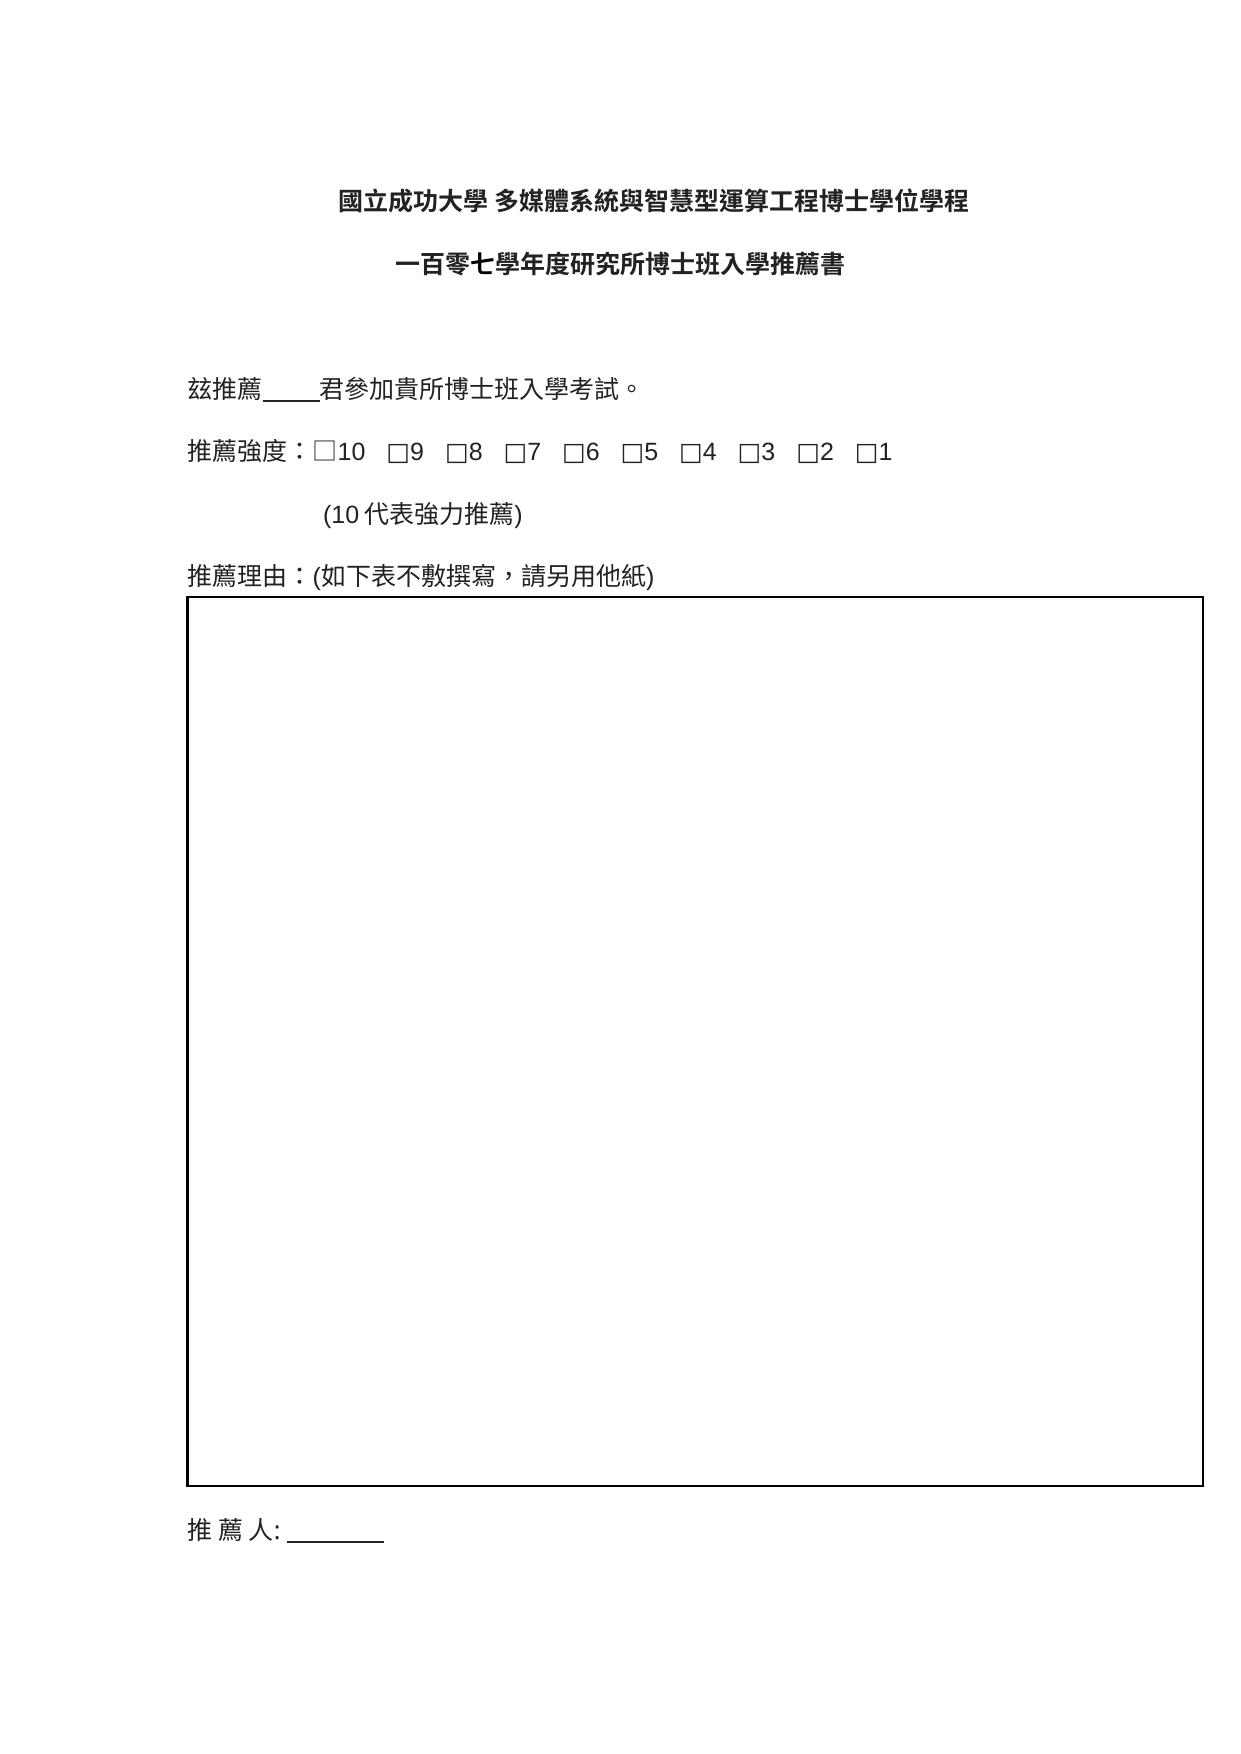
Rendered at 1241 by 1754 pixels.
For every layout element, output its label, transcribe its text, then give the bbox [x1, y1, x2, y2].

text 國立成功大學 多媒體系統與智慧型運算工程博士學位學程 [187, 158, 1053, 221]
text 推薦強度：□10 □9 □8 □7 □6 □5 □4 □3 □2 □1 [187, 408, 1053, 471]
text 推薦理由：(如下表不敷撰寫，請另用他紙) [187, 533, 1053, 596]
text 一百零七學年度研究所博士班入學推薦書 [187, 221, 1053, 283]
text 玆推薦 君參加貴所博士班入學考試。 [187, 346, 1053, 408]
text 推 薦 人: [187, 1487, 1053, 1549]
table_header [189, 598, 1202, 1485]
text (10代表強力推薦) [187, 471, 1053, 533]
